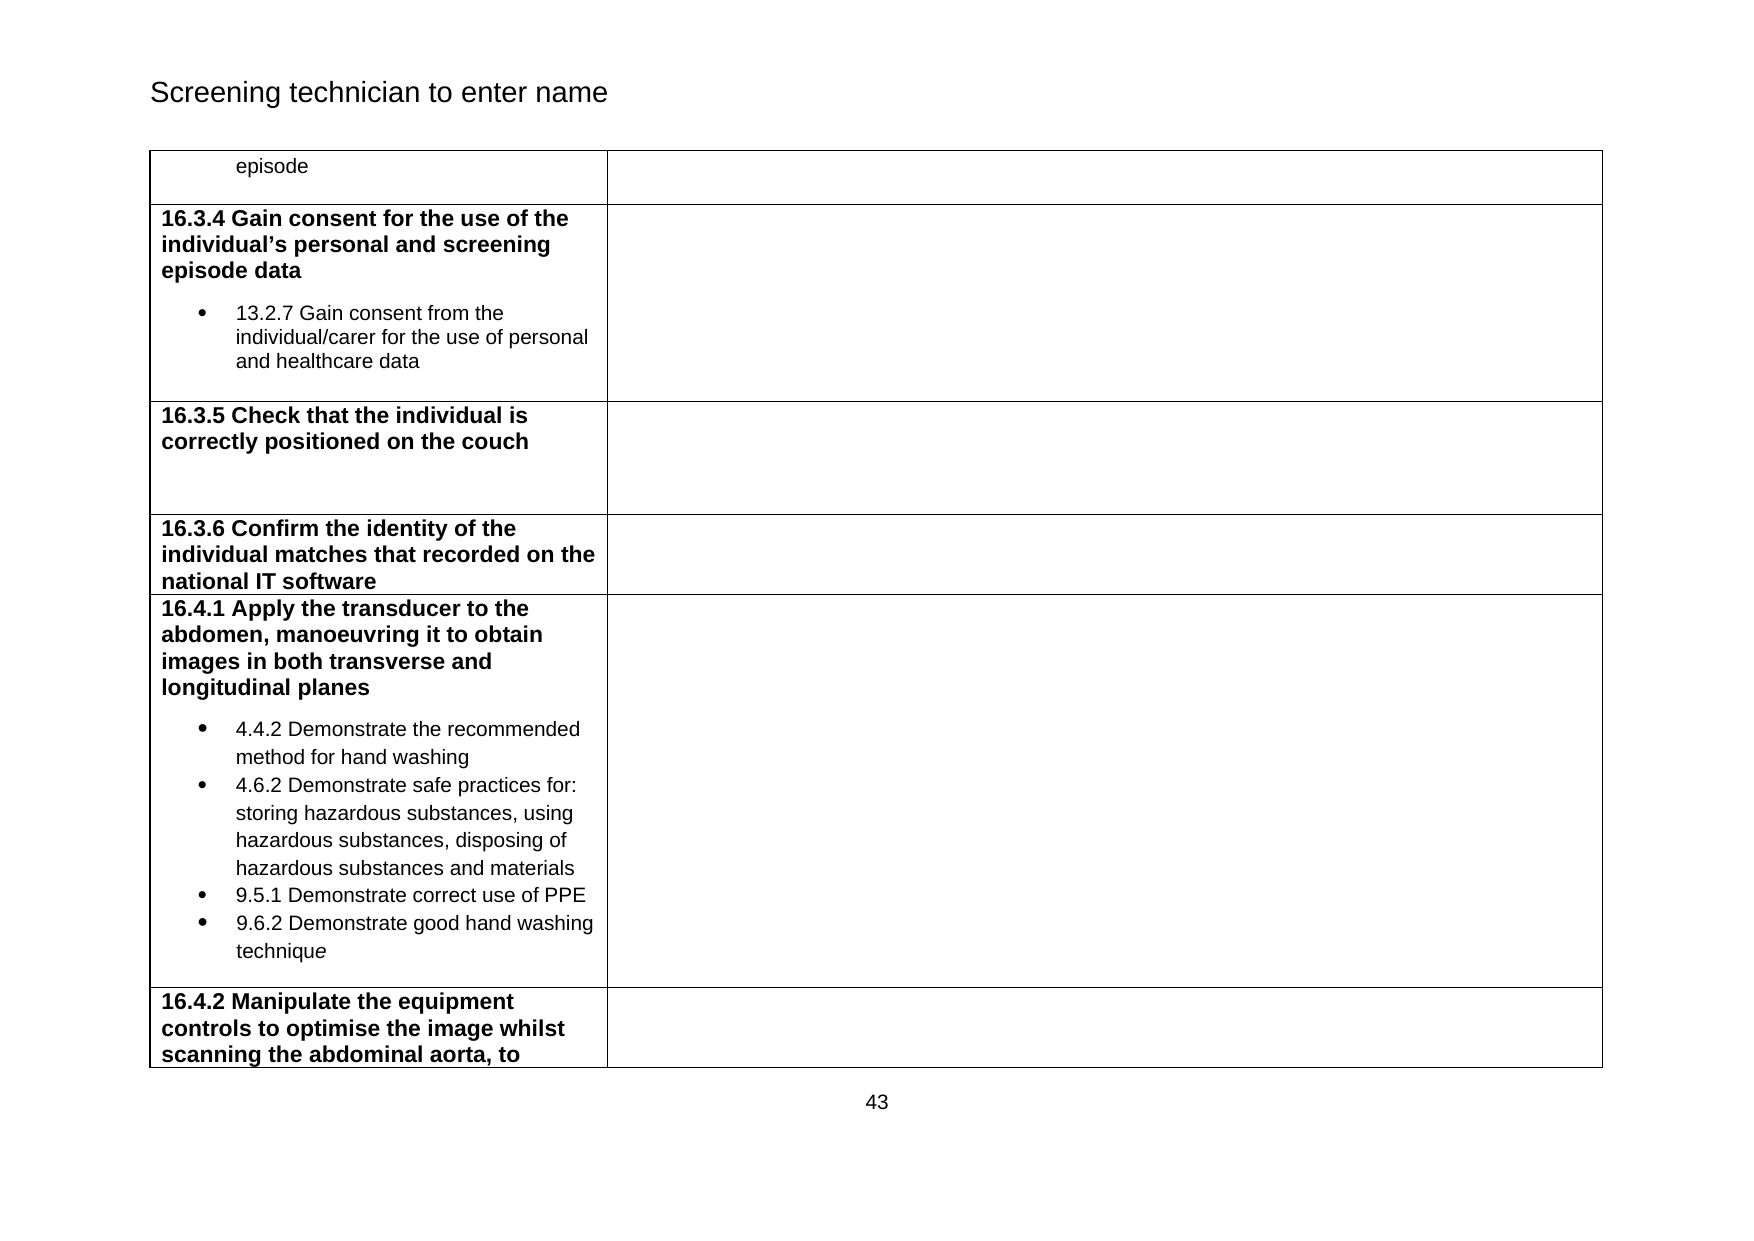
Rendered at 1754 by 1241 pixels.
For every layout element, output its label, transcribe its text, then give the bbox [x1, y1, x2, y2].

table_cell 16.4.1 Apply the transducer to the abdomen, manoeuvring it to obtain images in both transverse and longitudinal planes 4.4.2 Demonstrate the recommended method for hand washing 4.6.2 Demonstrate safe practices for: storing hazardous substances, using hazardous substances, disposing of hazardous substances and materials 9.5.1 Demonstrate correct use of PPE 9.6.2 Demonstrate good hand washing technique [151, 595, 607, 987]
table_cell 16.3.4 Gain consent for the use of the individual’s personal and screening episode data 13.2.7 Gain consent from the individual/carer for the use of personal and healthcare data [151, 205, 607, 401]
table_cell [608, 151, 1602, 204]
table_cell [608, 988, 1602, 1067]
table_cell [608, 595, 1602, 987]
table_cell 16.4.2 Manipulate the equipment controls to optimise the image whilst scanning the abdominal aorta, to [151, 988, 607, 1067]
table_cell [608, 515, 1602, 594]
table_cell [608, 205, 1602, 401]
table_cell [608, 402, 1602, 514]
table_cell episode [151, 151, 607, 204]
table_cell 16.3.6 Confirm the identity of the individual matches that recorded on the national IT software [151, 515, 607, 594]
table_cell 16.3.5 Check that the individual is correctly positioned on the couch [151, 402, 607, 514]
